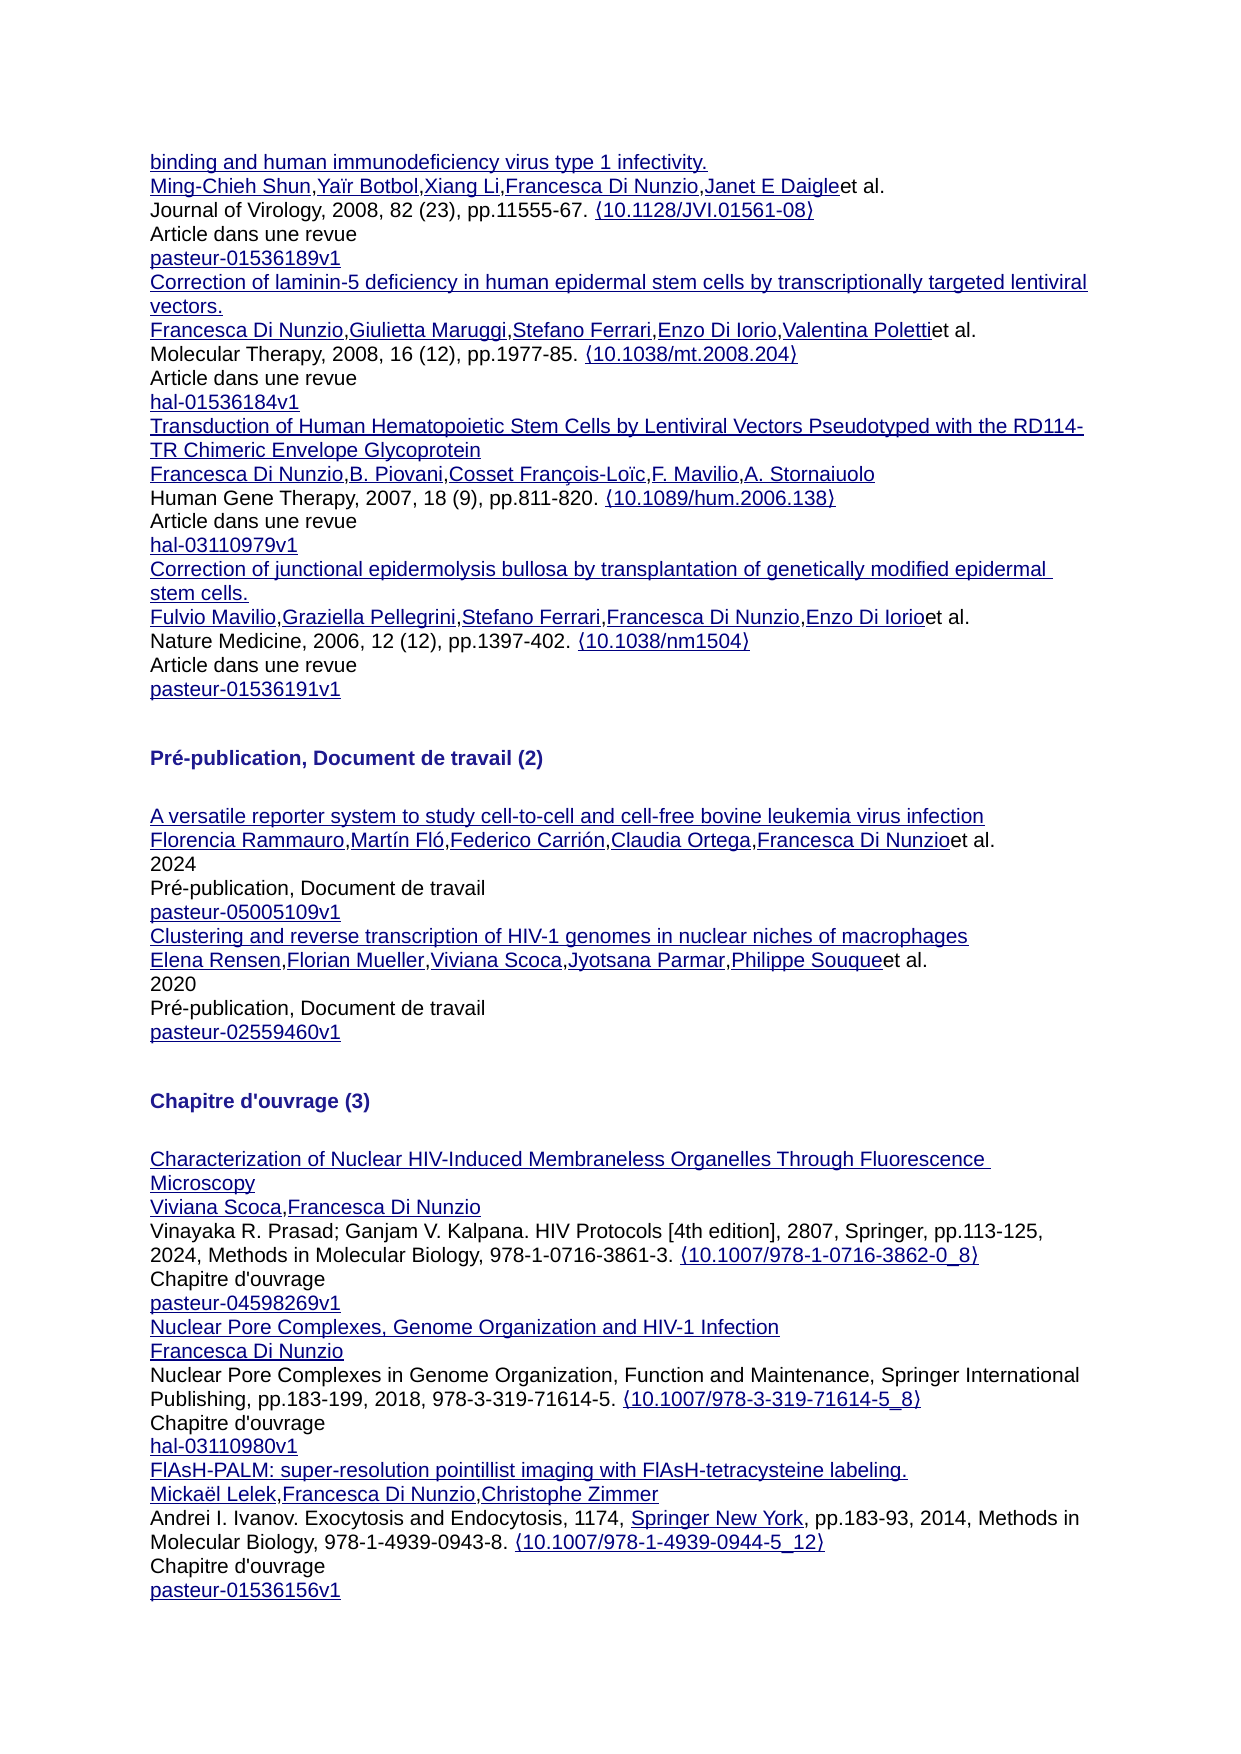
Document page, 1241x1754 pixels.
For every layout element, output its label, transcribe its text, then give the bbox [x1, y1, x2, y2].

table_cell Nuclear Pore Complexes, Genome Organization and HIV-1 Infection Francesca Di Nunzio Nuclear Pore Complexes in Genome Organization, Function and Maintenance, Springer International Publishing, pp.183-199, 2018, 978-3-319-71614-5. ⟨10.1007/978-3-319-71614-5_8⟩ Chapitre d'ouvrage hal-03110980v1 [150, 1315, 1090, 1458]
table_header Characterization of Nuclear HIV-Induced Membraneless Organelles Through Fluorescence Microscopy Viviana Scoca,Francesca Di Nunzio Vinayaka R. Prasad; Ganjam V. Kalpana. HIV Protocols [4th edition], 2807, Springer, pp.113-125, 2024, Methods in Molecular Biology, 978-1-0716-3861-3. ⟨10.1007/978-1-0716-3862-0_8⟩ Chapitre d'ouvrage pasteur-04598269v1 [150, 1147, 1090, 1314]
table_cell Correction of laminin-5 deficiency in human epidermal stem cells by transcriptionally targeted lentiviral vectors. Francesca Di Nunzio,Giulietta Maruggi,Stefano Ferrari,Enzo Di Iorio,Valentina Polettiet al. Molecular Therapy, 2008, 16 (12), pp.1977-85. ⟨10.1038/mt.2008.204⟩ Article dans une revue hal-01536184v1 [150, 270, 1090, 413]
subtitle Chapitre d'ouvrage (3) [150, 1088, 1090, 1112]
table_cell Transduction of Human Hematopoietic Stem Cells by Lentiviral Vectors Pseudotyped with the RD114-TR Chimeric Envelope Glycoprotein Francesca Di Nunzio,B. Piovani,Cosset François-Loïc,F. Mavilio,A. Stornaiuolo Human Gene Therapy, 2007, 18 (9), pp.811-820. ⟨10.1089/hum.2006.138⟩ Article dans une revue hal-03110979v1 [150, 414, 1090, 557]
subtitle Pré-publication, Document de travail (2) [150, 746, 1090, 770]
table_cell binding and human immunodeficiency virus type 1 infectivity. Ming-Chieh Shun,Yaïr Botbol,Xiang Li,Francesca Di Nunzio,Janet E Daigleet al. Journal of Virology, 2008, 82 (23), pp.11555-67. ⟨10.1128/JVI.01561-08⟩ Article dans une revue pasteur-01536189v1 [150, 150, 1090, 270]
table_header A versatile reporter system to study cell-to-cell and cell-free bovine leukemia virus infection Florencia Rammauro,Martín Fló,Federico Carrión,Claudia Ortega,Francesca Di Nunzioet al. 2024 Pré-publication, Document de travail pasteur-05005109v1 [150, 804, 1090, 924]
table_cell Clustering and reverse transcription of HIV-1 genomes in nuclear niches of macrophages Elena Rensen,Florian Mueller,Viviana Scoca,Jyotsana Parmar,Philippe Souqueet al. 2020 Pré-publication, Document de travail pasteur-02559460v1 [150, 924, 1090, 1044]
table_cell FlAsH-PALM: super-resolution pointillist imaging with FlAsH-tetracysteine labeling. Mickaël Lelek,Francesca Di Nunzio,Christophe Zimmer Andrei I. Ivanov. Exocytosis and Endocytosis, 1174, Springer New York, pp.183-93, 2014, Methods in Molecular Biology, 978-1-4939-0943-8. ⟨10.1007/978-1-4939-0944-5_12⟩ Chapitre d'ouvrage pasteur-01536156v1 [150, 1458, 1090, 1602]
table_cell Correction of junctional epidermolysis bullosa by transplantation of genetically modified epidermal stem cells. Fulvio Mavilio,Graziella Pellegrini,Stefano Ferrari,Francesca Di Nunzio,Enzo Di Iorioet al. Nature Medicine, 2006, 12 (12), pp.1397-402. ⟨10.1038/nm1504⟩ Article dans une revue pasteur-01536191v1 [150, 557, 1090, 701]
